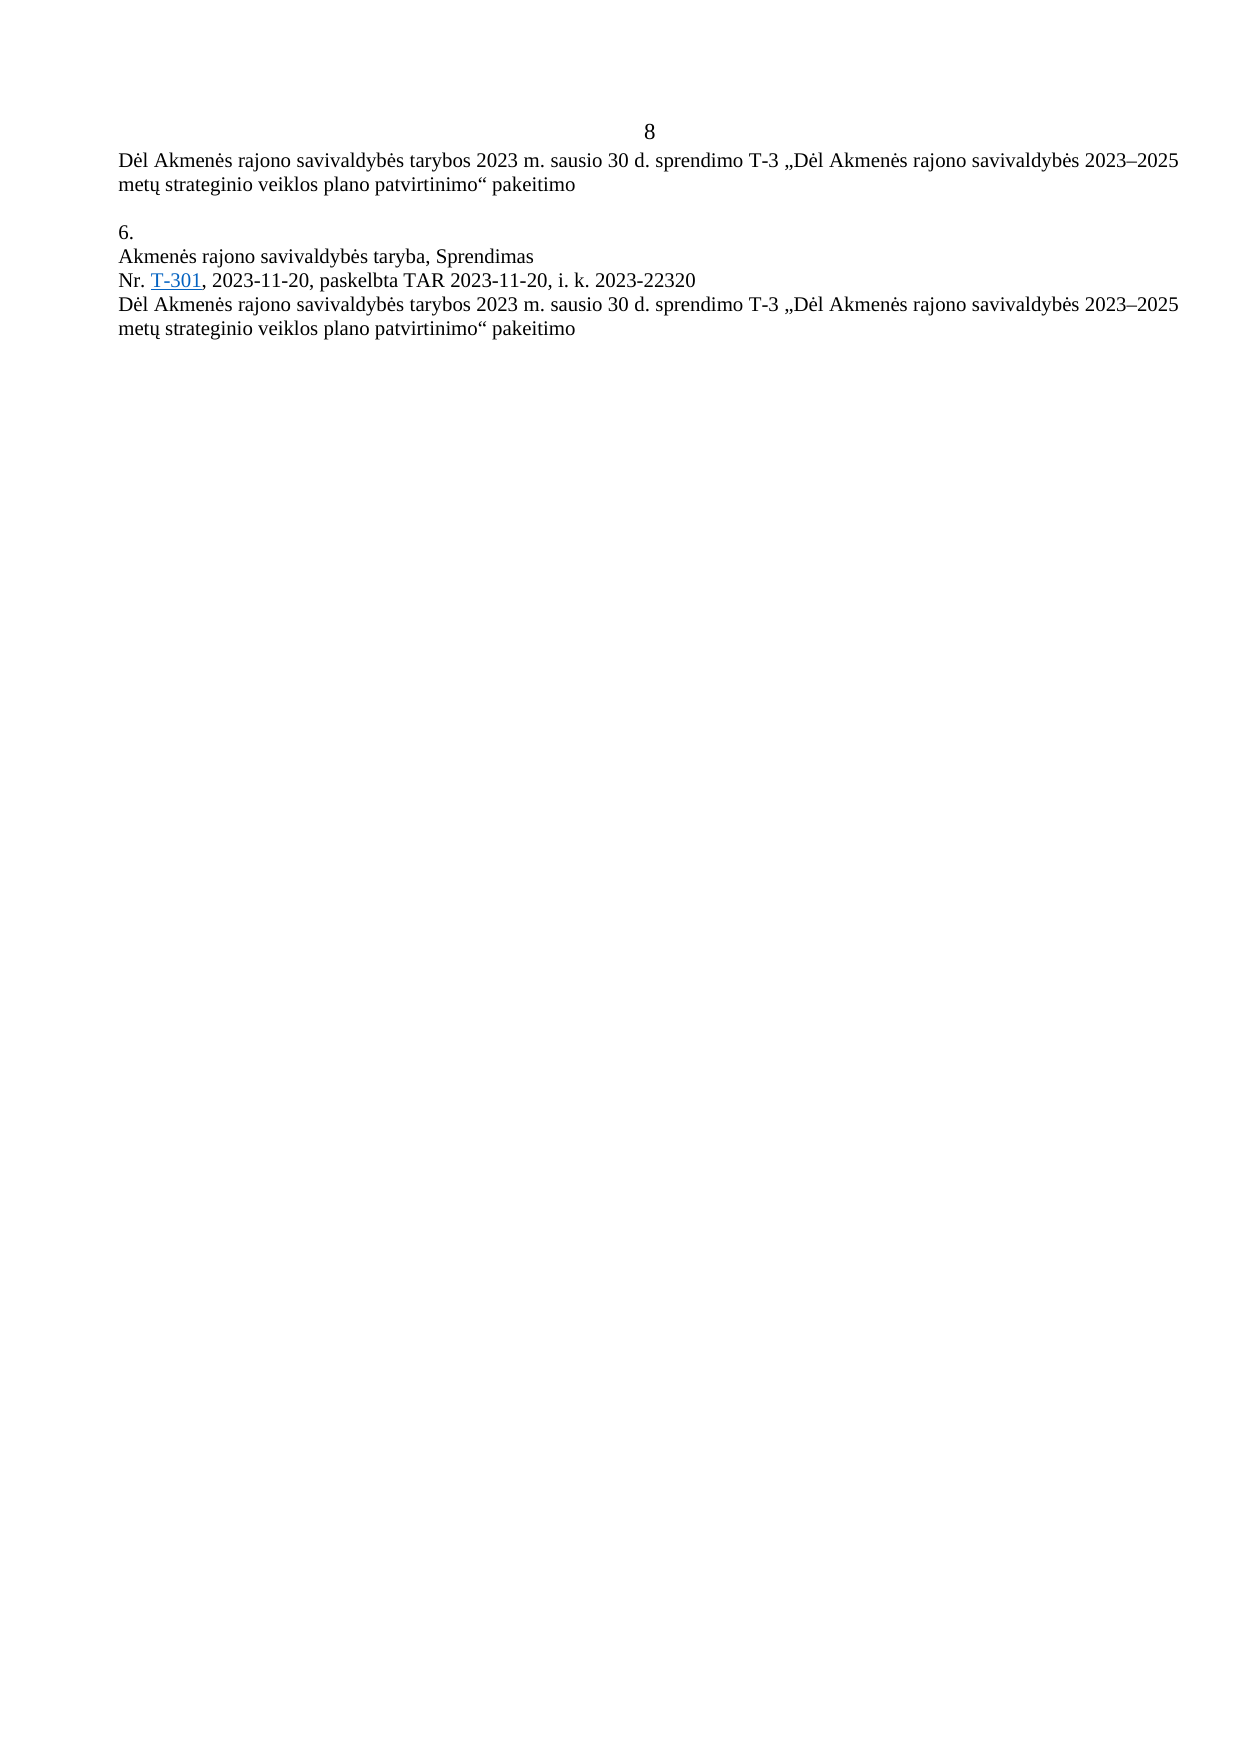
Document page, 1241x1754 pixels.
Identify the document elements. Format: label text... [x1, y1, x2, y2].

text Nr. T-301, 2023-11-20, paskelbta TAR 2023-11-20, i. k. 2023-22320 [118, 268, 1181, 292]
text Dėl Akmenės rajono savivaldybės tarybos 2023 m. sausio 30 d. sprendimo T-3 „Dėl Akmenės rajono savivaldybės 2023–2025 metų strateginio veiklos plano patvirtinimo“ pakeitimo [118, 292, 1181, 340]
text Akmenės rajono savivaldybės taryba, Sprendimas [118, 244, 1181, 268]
text 6. [118, 220, 1181, 244]
text Dėl Akmenės rajono savivaldybės tarybos 2023 m. sausio 30 d. sprendimo T-3 „Dėl Akmenės rajono savivaldybės 2023–2025 metų strateginio veiklos plano patvirtinimo“ pakeitimo [118, 148, 1181, 196]
